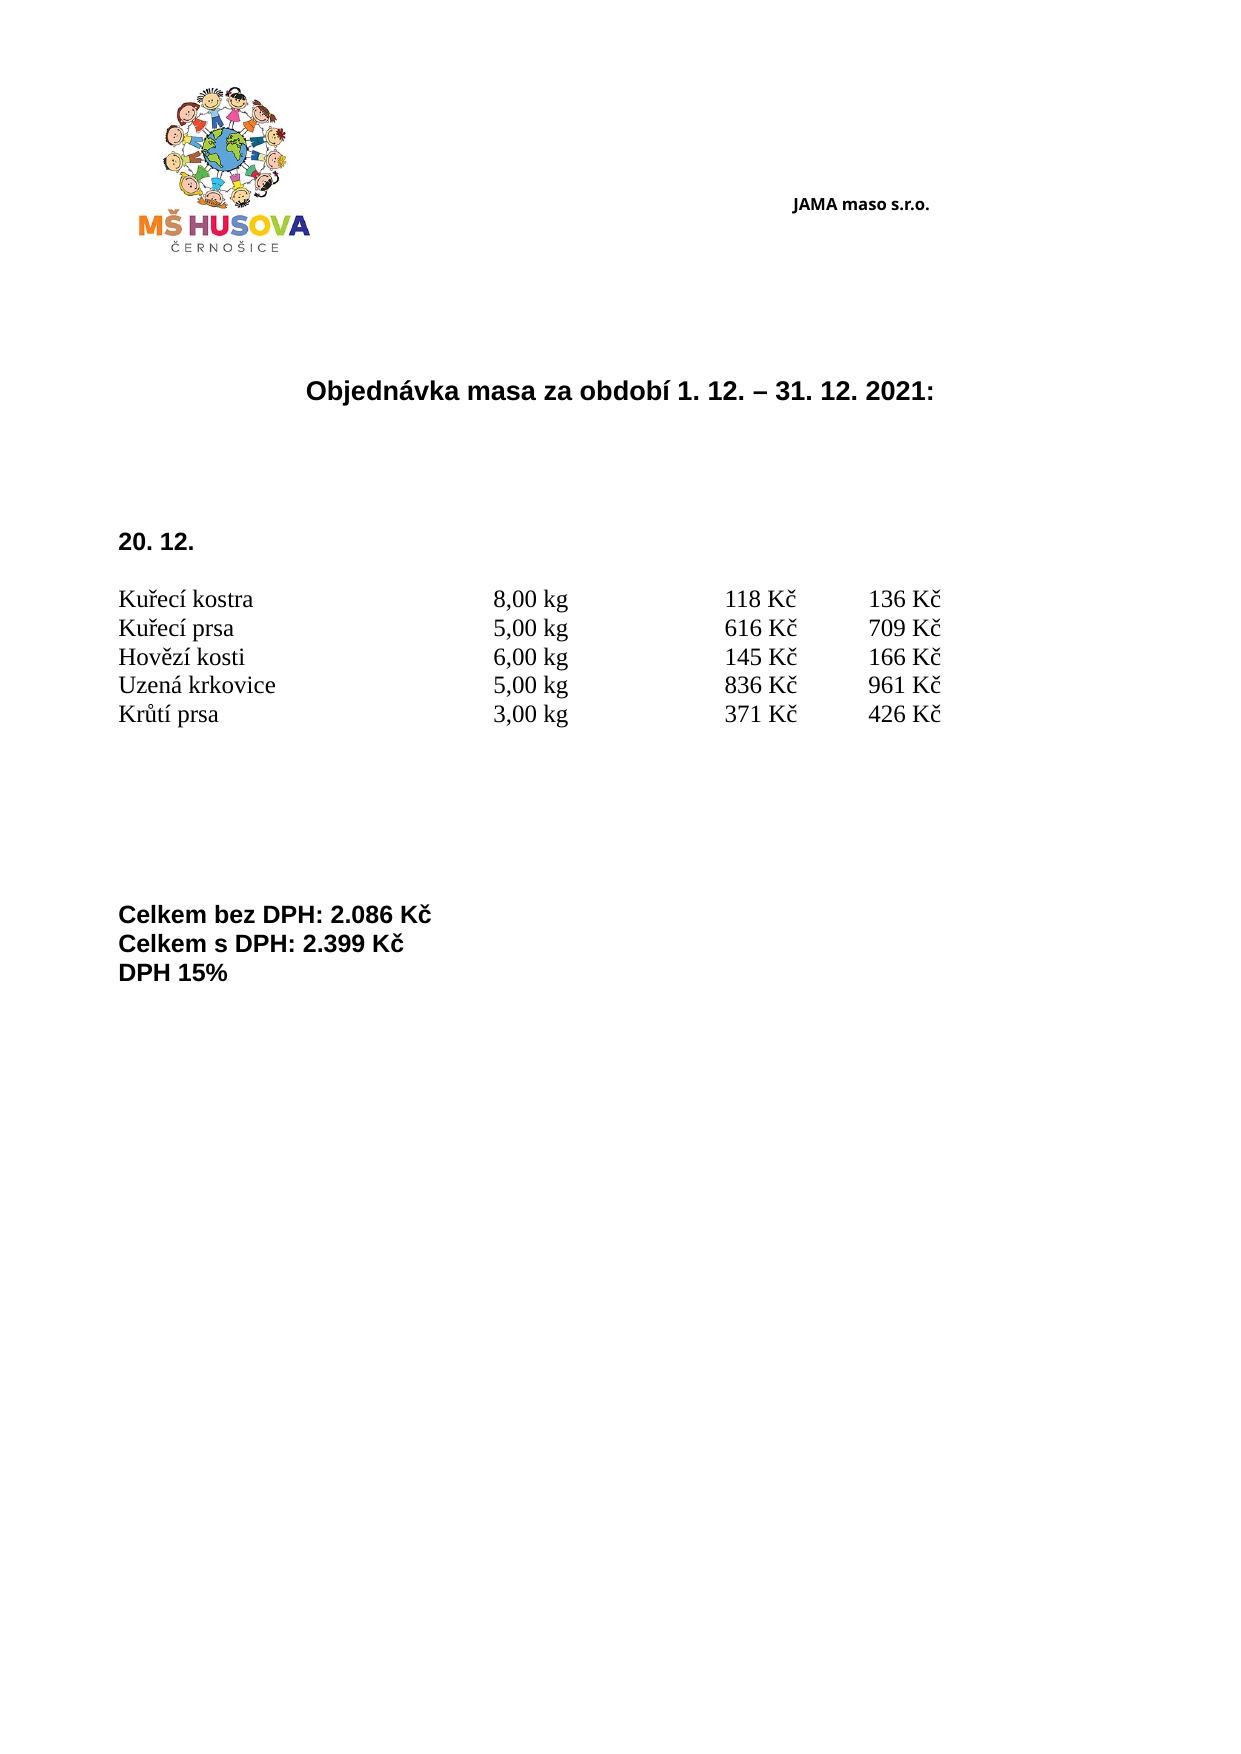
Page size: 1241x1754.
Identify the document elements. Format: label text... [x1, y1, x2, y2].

text 20. 12. [118, 527, 1122, 556]
text Uzená krkovice 5,00 kg 836 Kč 961 Kč [118, 671, 1122, 699]
text Kuřecí prsa 5,00 kg 616 Kč 709 Kč [118, 613, 1122, 642]
text Hovězí kosti 6,00 kg 145 Kč 166 Kč [118, 642, 1122, 671]
text DPH 15% [118, 958, 1122, 987]
text Objednávka masa za období 1. 12. – 31. 12. 2021: [118, 375, 1122, 407]
text Kuřecí kostra 8,00 kg 118 Kč 136 Kč [118, 584, 1122, 613]
text JAMA maso s.r.o. [319, 192, 1122, 215]
text Krůtí prsa 3,00 kg 371 Kč 426 Kč [118, 699, 1122, 728]
text Celkem bez DPH: 2.086 Kč Celkem s DPH: 2.399 Kč [118, 901, 1122, 958]
